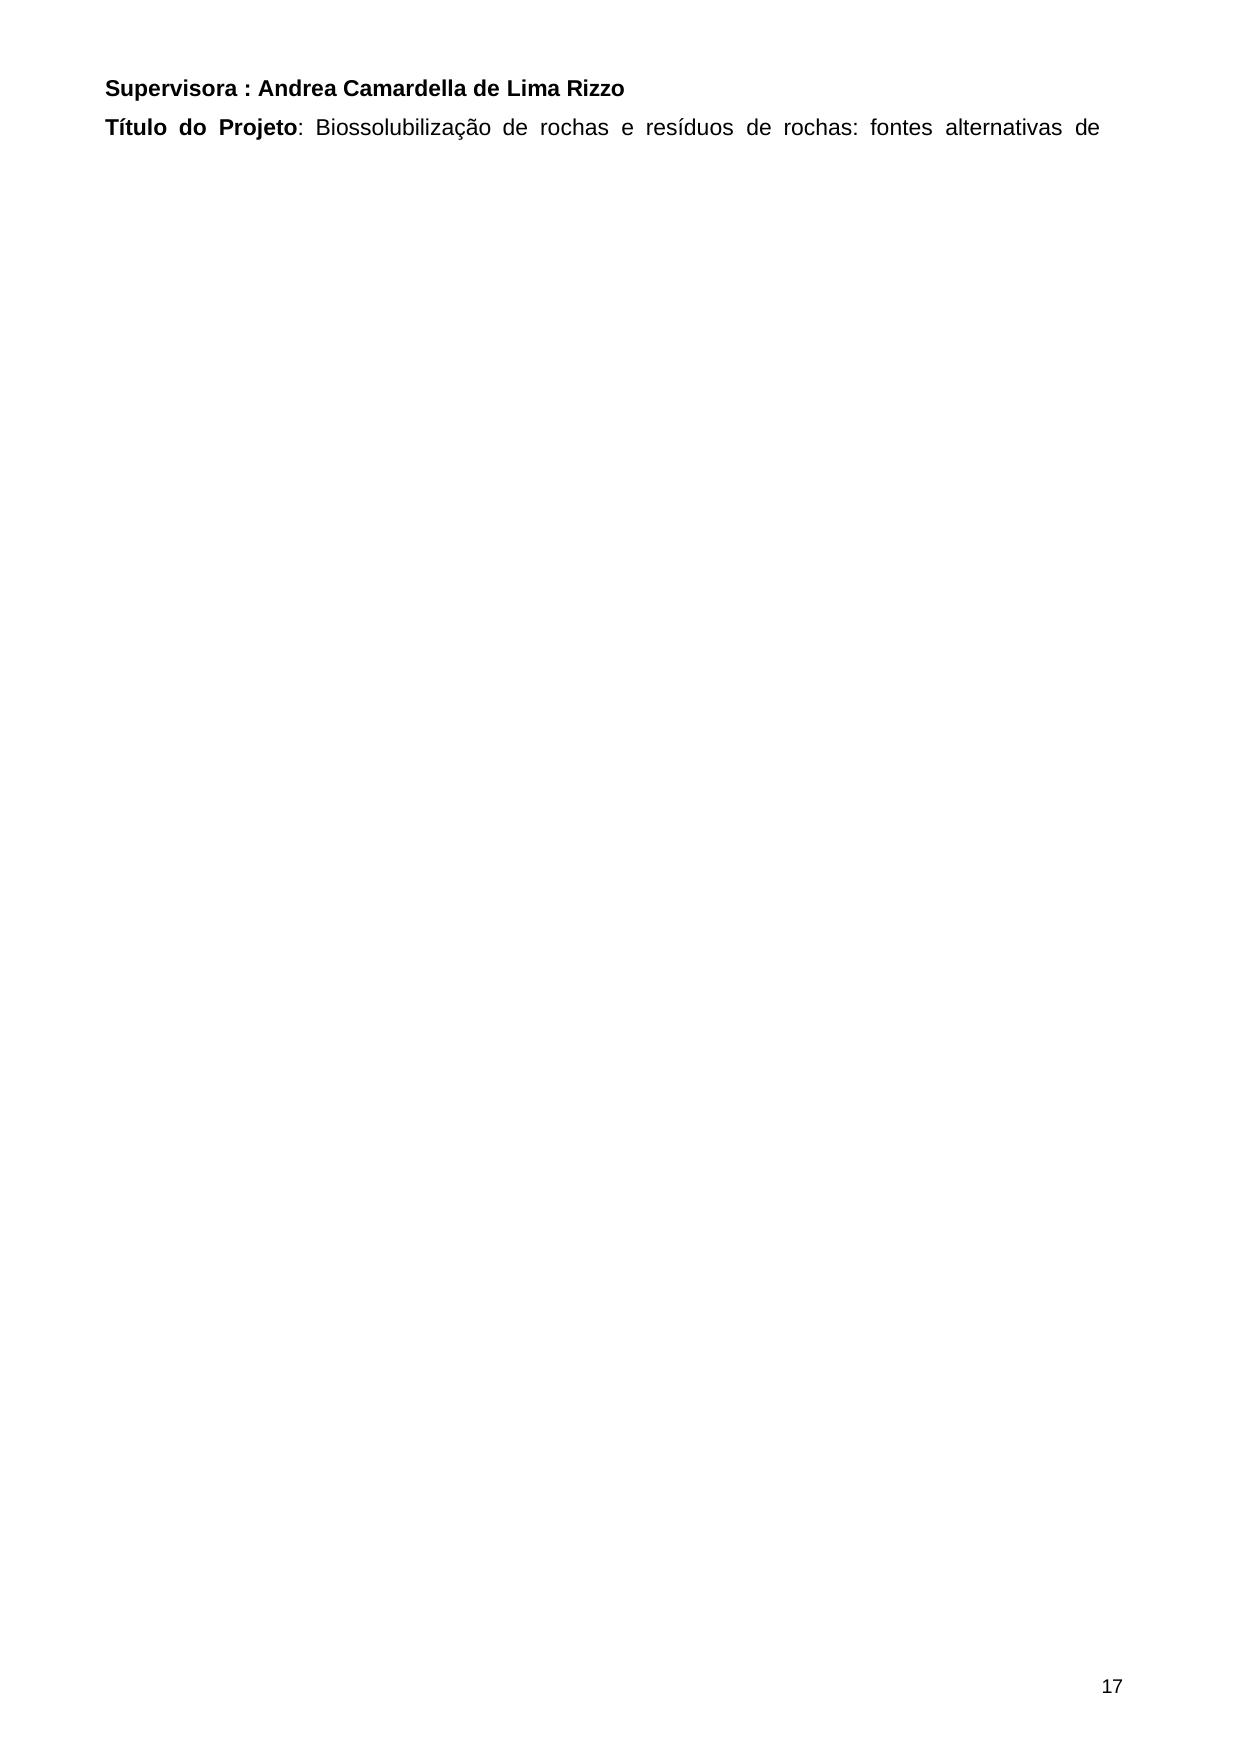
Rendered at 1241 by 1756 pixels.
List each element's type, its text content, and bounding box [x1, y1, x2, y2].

text Supervisora : Andrea Camardella de Lima Rizzo [105, 75, 1180, 101]
text Título do Projeto: Biossolubilização de rochas e resíduos de rochas: fontes alternativas de [105, 114, 1180, 140]
